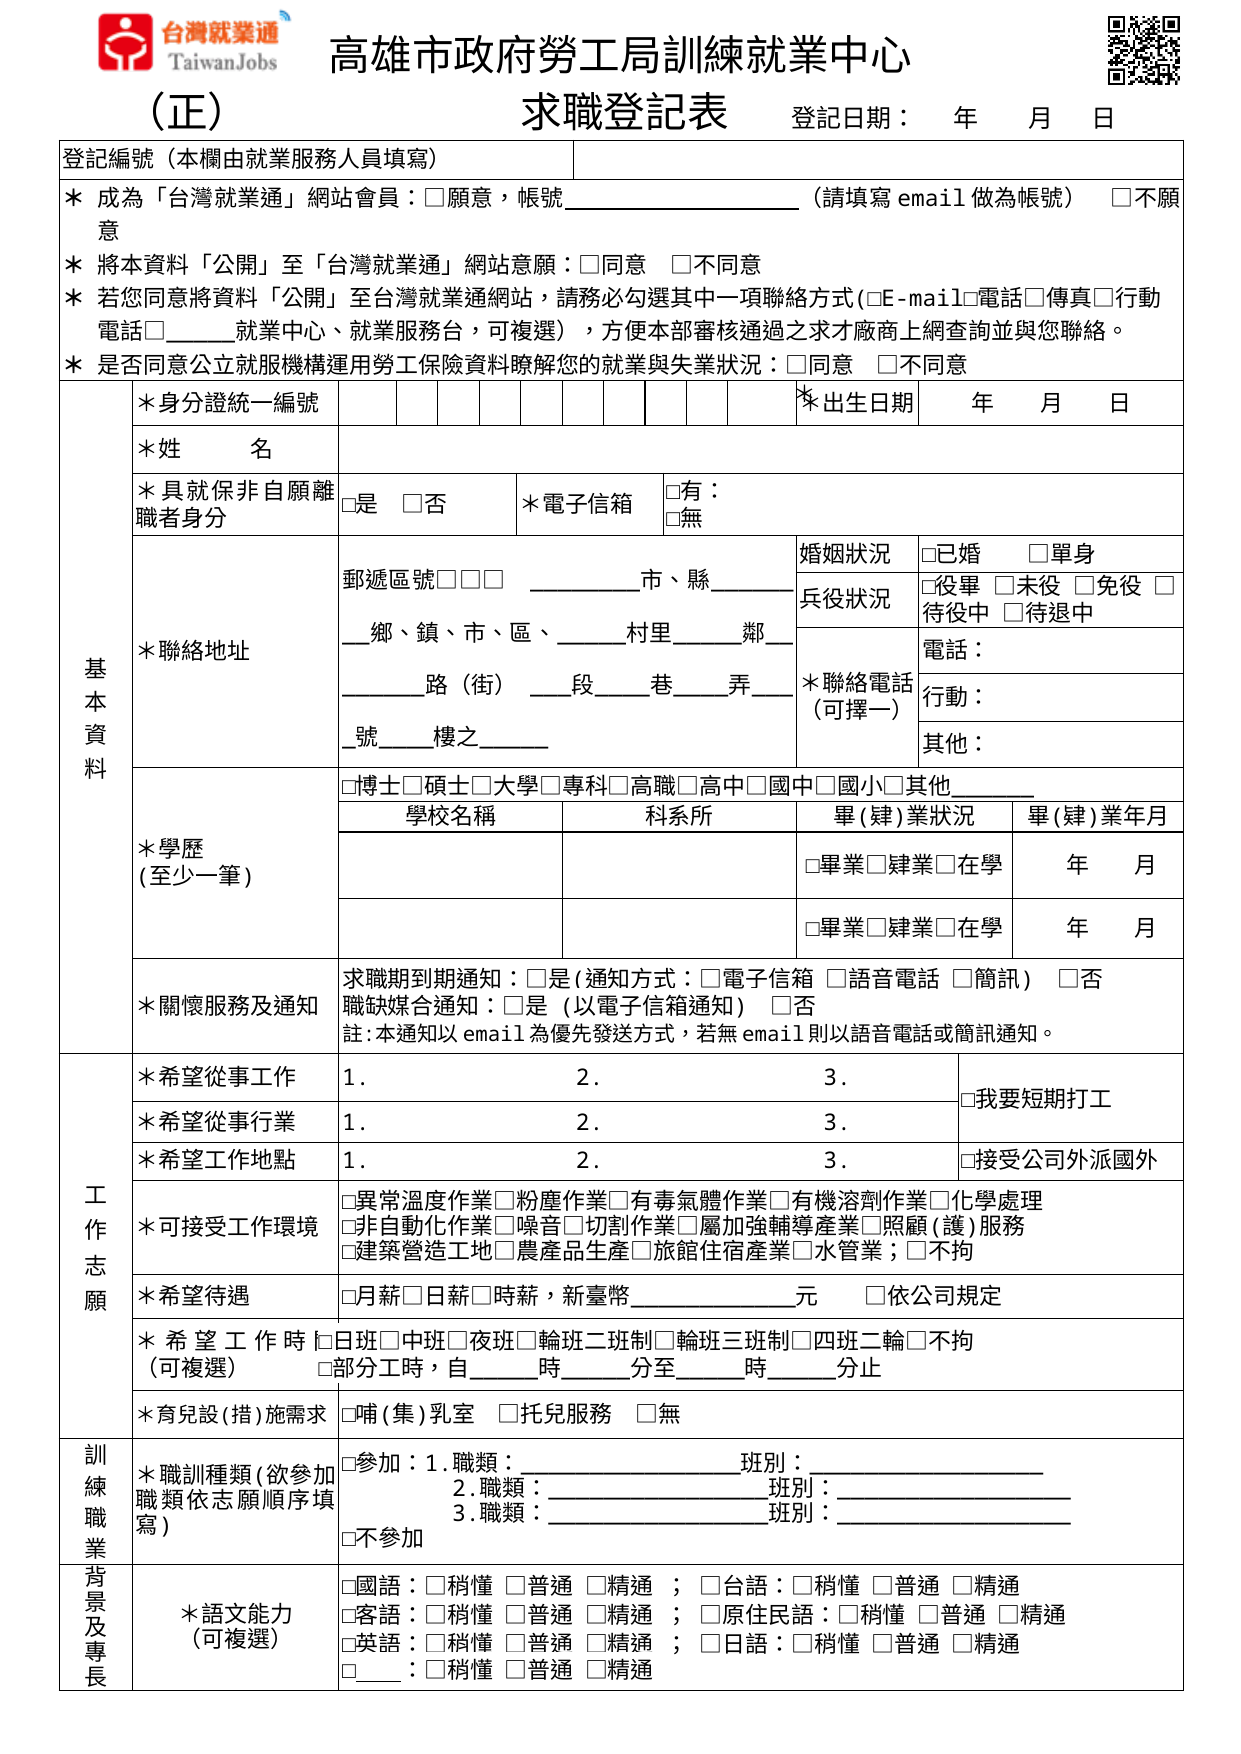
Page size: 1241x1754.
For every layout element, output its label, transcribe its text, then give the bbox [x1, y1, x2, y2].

table_cell 科系所 [563, 802, 796, 831]
table_cell ＊語文能力 （可複選） [133, 1565, 338, 1690]
table_cell 學校名稱 [339, 802, 562, 831]
table_cell 郵遞區號□□□ ________市、縣________鄉、鎮、市、區、_____村里_____鄰________路（街） ___段____巷____弄____號____樓之_____ [339, 536, 796, 767]
table_cell ＊希望工作時間（可複選） [133, 1319, 338, 1390]
table_cell 成為「台灣就業通」網站會員：□願意，帳號 （請填寫email做為帳號） □不願意 將本資料「公開」至「台灣就業通」網站意願：□同意 □不同意 若您同意將資料「公開」至台灣就業通網站，請務必勾選其中一項聯絡方式(□E-mail□電話□傳真□行動電話□_____就業中心、就業服務台，可複選），方便本部審核通過之求才廠商上網查詢並與您聯絡。 是否同意公立就服機構運用勞工保險資料瞭解您的就業與失業狀況：□同意 □不同意 [60, 180, 1183, 380]
table_cell □異常溫度作業□粉塵作業□有毒氣體作業□有機溶劑作業□化學處理 □非自動化作業□噪音□切割作業□屬加強輔導產業□照顧(護)服務 □建築營造工地□農產品生產□旅館住宿產業□水管業；□不拘 [339, 1181, 1183, 1274]
table_cell ＊聯絡地址 [133, 536, 338, 767]
table_cell [687, 381, 727, 425]
table_cell 工作志願 [60, 1054, 132, 1438]
table_cell [339, 426, 1183, 473]
table_cell □哺(集)乳室 □托兒服務 □無 [339, 1391, 1183, 1438]
table_cell 基本資料 [60, 381, 132, 1053]
table_cell 1. 2. 3. [339, 1102, 958, 1142]
table_cell [563, 381, 603, 425]
table_cell 畢(肄)業年月 [1013, 802, 1183, 831]
table_cell □接受公司外派國外 [959, 1143, 1183, 1179]
table_cell ＊具就保非自願離職者身分 [133, 474, 338, 535]
table_cell [339, 899, 562, 957]
table_cell [563, 899, 796, 957]
table_cell 電話： [919, 628, 1183, 673]
table_cell □役畢 □未役 □免役 □待役中 □待退中 [919, 573, 1183, 627]
table_cell [604, 381, 644, 425]
table_cell ＊職訓種類(欲參加職類依志願順序填寫) [133, 1439, 338, 1564]
table_cell □有： □無 [664, 474, 1183, 535]
table_cell 年 月 日 [919, 381, 1183, 425]
table_cell □是 □否 [339, 474, 516, 535]
table_cell ＊可接受工作環境 [133, 1181, 338, 1274]
table_header 登記編號（本欄由就業服務人員填寫） [60, 141, 573, 179]
table_cell □參加：1.職類：________________班別：_________________ 2.職類：________________班別：_________________ 3.職類：________________班別：_________________ □不參加 [339, 1439, 1183, 1564]
table_cell ＊希望從事行業 [133, 1102, 338, 1142]
table_cell [397, 381, 437, 425]
table_cell [521, 381, 562, 425]
table_cell 畢(肄)業狀況 [797, 802, 1012, 831]
table_header [574, 141, 1183, 179]
table_cell ＊關懷服務及通知 [133, 959, 338, 1053]
table_cell ＊姓 名 [133, 426, 338, 473]
table_cell 行動： [919, 674, 1183, 721]
table_cell □日班□中班□夜班□輪班二班制□輪班三班制□四班二輪□不拘 □部分工時，自_____時_____分至_____時_____分止 [339, 1319, 1183, 1390]
table_cell □國語：□稍懂 □普通 □精通 ； □台語：□稍懂 □普通 □精通 □客語：□稍懂 □普通 □精通 ； □原住民語：□稍懂 □普通 □精通 □英語：□稍懂 □普通 □精通 ； □日語：□稍懂 □普通 □精通 □ ：□稍懂 □普通 □精通 [339, 1565, 1183, 1690]
table_cell □我要短期打工 [959, 1054, 1183, 1142]
table_cell 1. 2. 3. [339, 1143, 958, 1179]
table_cell [339, 833, 562, 898]
table_cell ＊希望工作地點 [133, 1143, 338, 1179]
table_cell [438, 381, 479, 425]
table_cell ＊學歷 (至少一筆) [133, 768, 338, 957]
table_cell □畢業□肄業□在學 [797, 833, 1012, 898]
table_cell ＊希望從事工作 [133, 1054, 338, 1101]
table_cell 年 月 [1013, 833, 1183, 898]
table_cell ＊育兒設(措)施需求 [133, 1391, 338, 1438]
table_cell 1. 2. 3. [339, 1054, 958, 1101]
table_cell 背景及專長 [60, 1565, 132, 1690]
table_cell ＊希望待遇 [133, 1275, 338, 1318]
text （正） 求職登記表 登記日期： 年 月 日 [59, 79, 1181, 139]
table_cell □已婚 □單身 [919, 536, 1183, 572]
table_cell 訓練 職業 [60, 1439, 132, 1564]
table_cell ＊聯絡電話 （可擇一） [797, 628, 918, 767]
table_cell 其他： [919, 722, 1183, 767]
table_cell 婚姻狀況 [797, 536, 918, 572]
table_cell □博士□碩士□大學□專科□高職□高中□國中□國小□其他______ [339, 768, 1183, 801]
table_cell □月薪□日薪□時薪，新臺幣____________元 □依公司規定 [339, 1275, 1183, 1318]
table_cell ＊身分證統一編號 [133, 381, 338, 425]
table_cell 兵役狀況 [797, 573, 918, 627]
table_cell ＊ [728, 381, 796, 425]
table_cell [339, 381, 396, 425]
table_cell [563, 833, 796, 898]
table_cell 年 月 [1013, 899, 1183, 957]
table_cell 求職期到期通知：□是(通知方式：□電子信箱 □語音電話 □簡訊) □否 職缺媒合通知：□是 (以電子信箱通知) □否 註:本通知以email為優先發送方式，若無email則以語音電話或簡訊通知。 [339, 959, 1183, 1053]
table_cell □畢業□肄業□在學 [797, 899, 1012, 957]
table_cell [480, 381, 520, 425]
text 高雄市政府勞工局訓練就業中心 [59, 37, 1104, 79]
table_cell ＊出生日期 [797, 381, 918, 425]
table_cell [646, 381, 686, 425]
table_cell ＊電子信箱 [517, 474, 663, 535]
